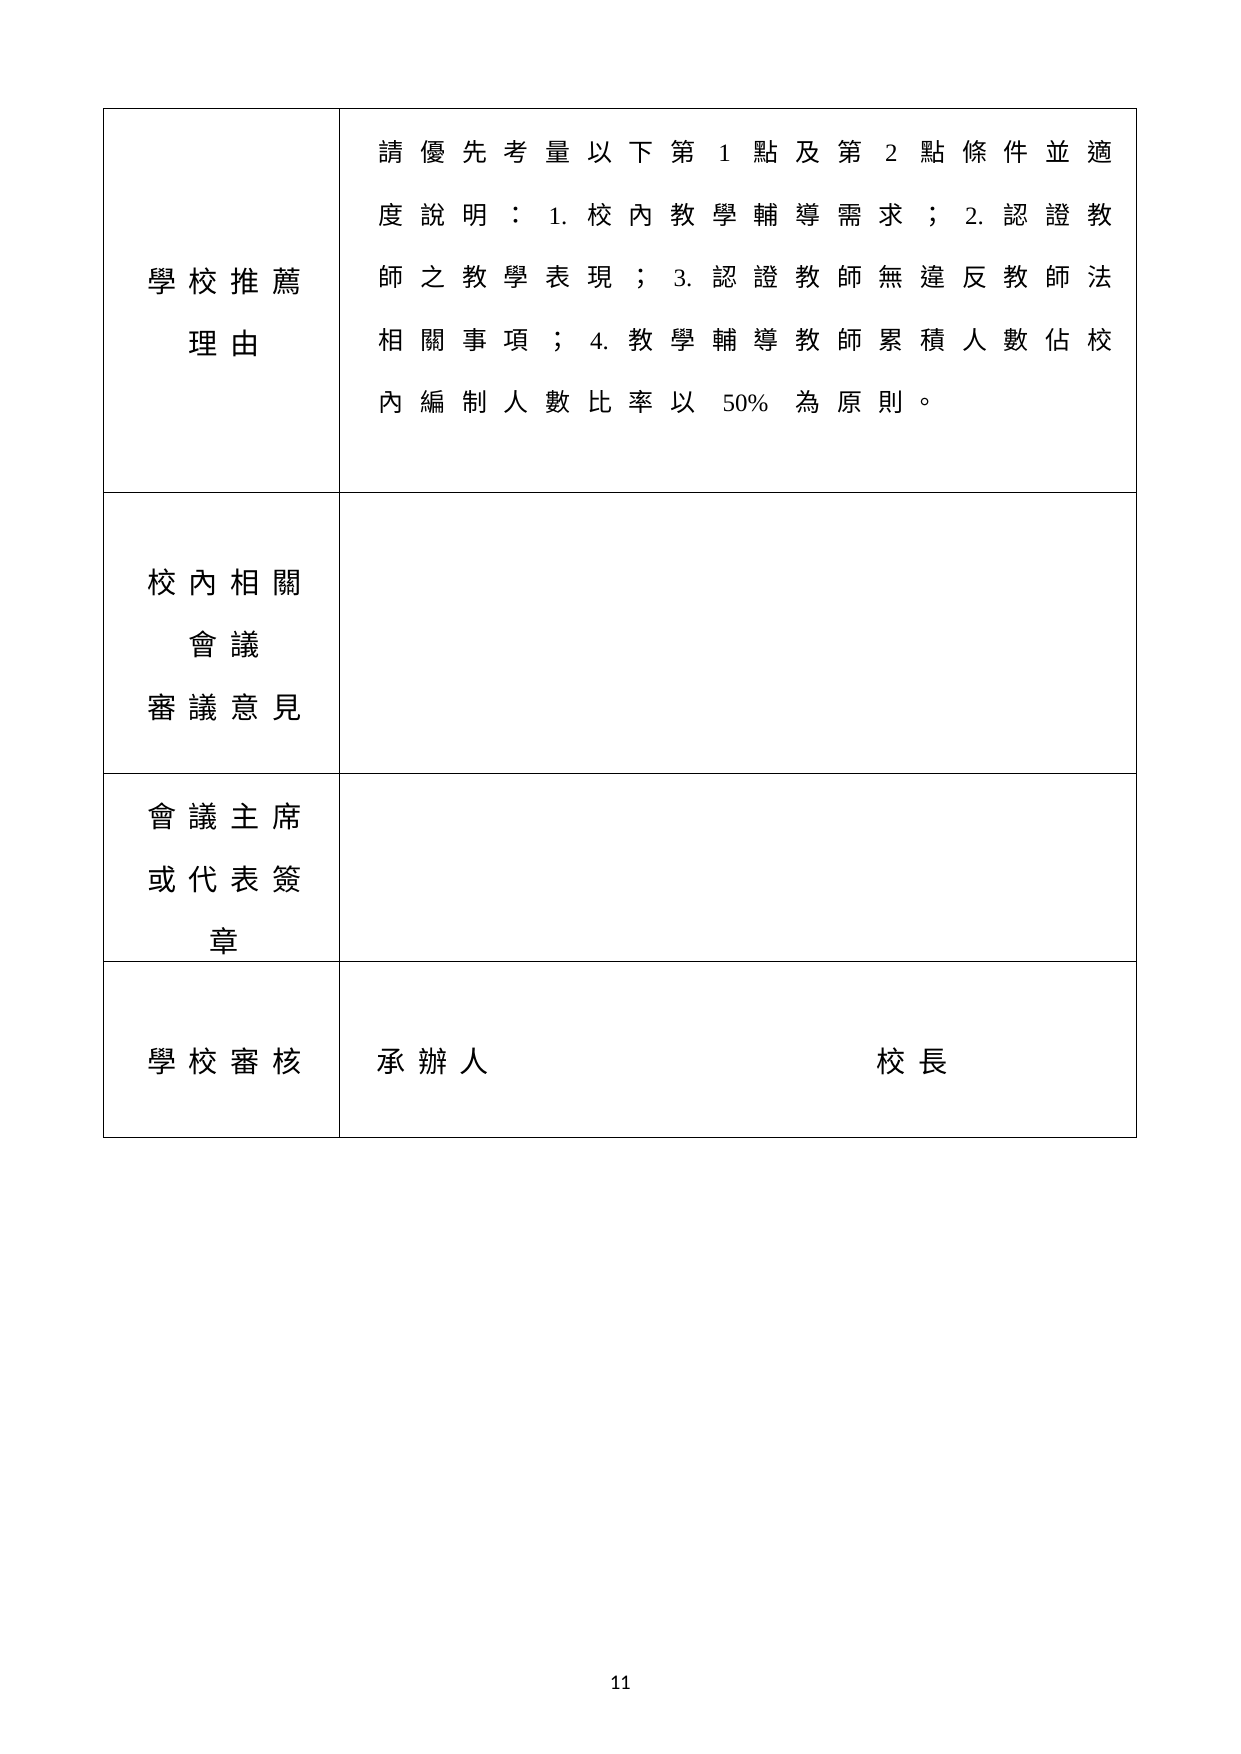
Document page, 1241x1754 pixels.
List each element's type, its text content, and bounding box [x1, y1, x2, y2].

table_cell 校內相關會議 審議意見 [104, 493, 339, 772]
table_cell 請優先考量以下第1點及第2點條件並適度說明：1.校內教學輔導需求；2.認證教師之教學表現；3.認證教師無違反教師法相關事項；4.教學輔導教師累積人數佔校內編制人數比率以50%為原則。 [340, 109, 1136, 492]
table_cell 學校推薦理由 [104, 109, 339, 492]
table_cell [340, 774, 1136, 961]
table_cell 會議主席或代表簽章 [104, 774, 339, 961]
table_cell 學校審核 [104, 962, 339, 1137]
table_cell 承辦人 校長 [340, 962, 1136, 1137]
table_cell [340, 493, 1136, 772]
